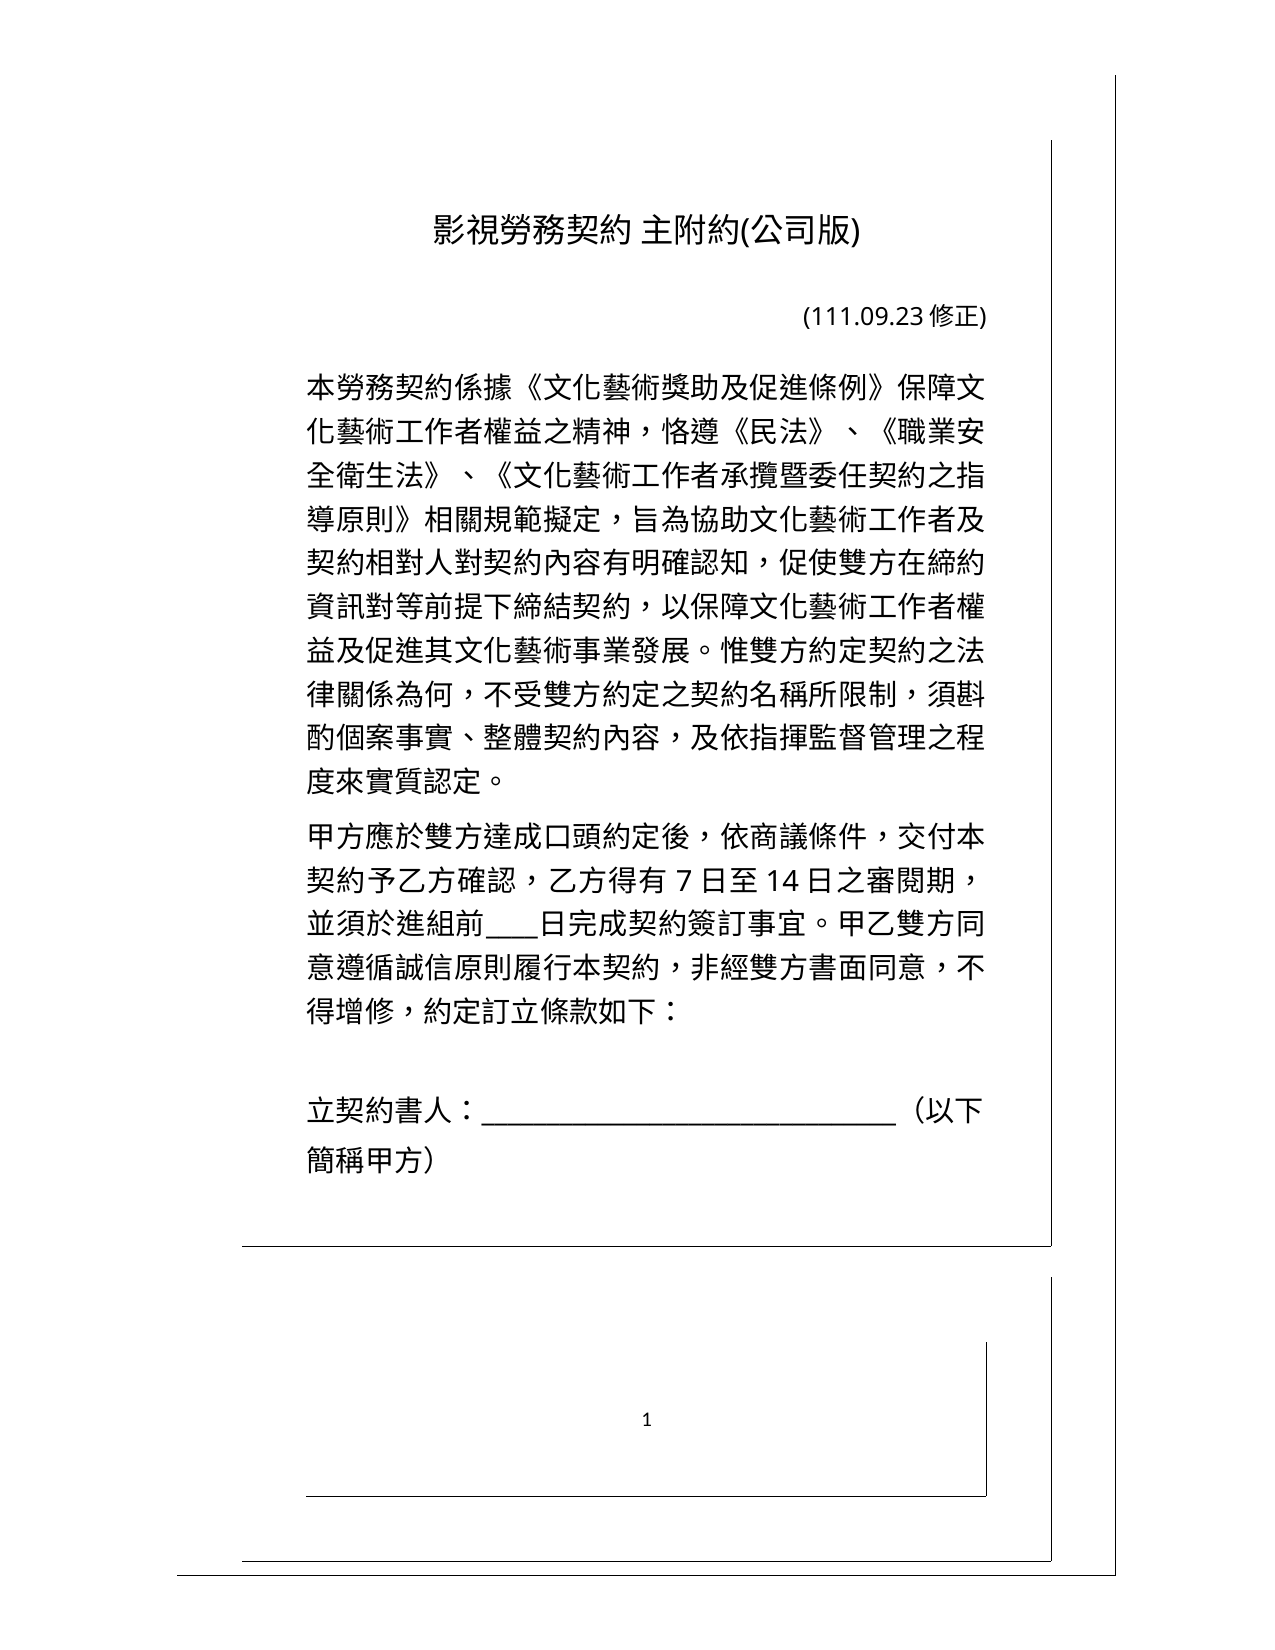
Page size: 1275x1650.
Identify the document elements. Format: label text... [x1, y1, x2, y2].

text 本勞務契約係據《文化藝術獎助及促進條例》保障文化藝術工作者權益之精神，恪遵《民法》、《職業安全衛生法》、《文化藝術工作者承攬暨委任契約之指導原則》相關規範擬定，旨為協助文化藝術工作者及契約相對人對契約內容有明確認知，促使雙方在締約資訊對等前提下締結契約，以保障文化藝術工作者權益及促進其文化藝術事業發展。惟雙方約定契約之法律關係為何，不受雙方約定之契約名稱所限制，須斟酌個案事實、整體契約內容，及依指揮監督管理之程度來實質認定。 [242, 364, 1051, 748]
text 立契約書人：________________________________（以下簡稱甲方） [242, 1082, 1051, 1246]
text 影視勞務契約 主附約(公司版) [242, 139, 1051, 253]
text 甲方應於雙方達成口頭約定後，依商議條件，交付本契約予乙方確認，乙方得有7日至14日之審閱期，並須於進組前____日完成契約簽訂事宜。甲乙雙方同意遵循誠信原則履行本契約，非經雙方書面同意，不得增修，約定訂立條款如下： [242, 748, 1051, 1031]
text (111.09.23修正) [242, 295, 1051, 332]
